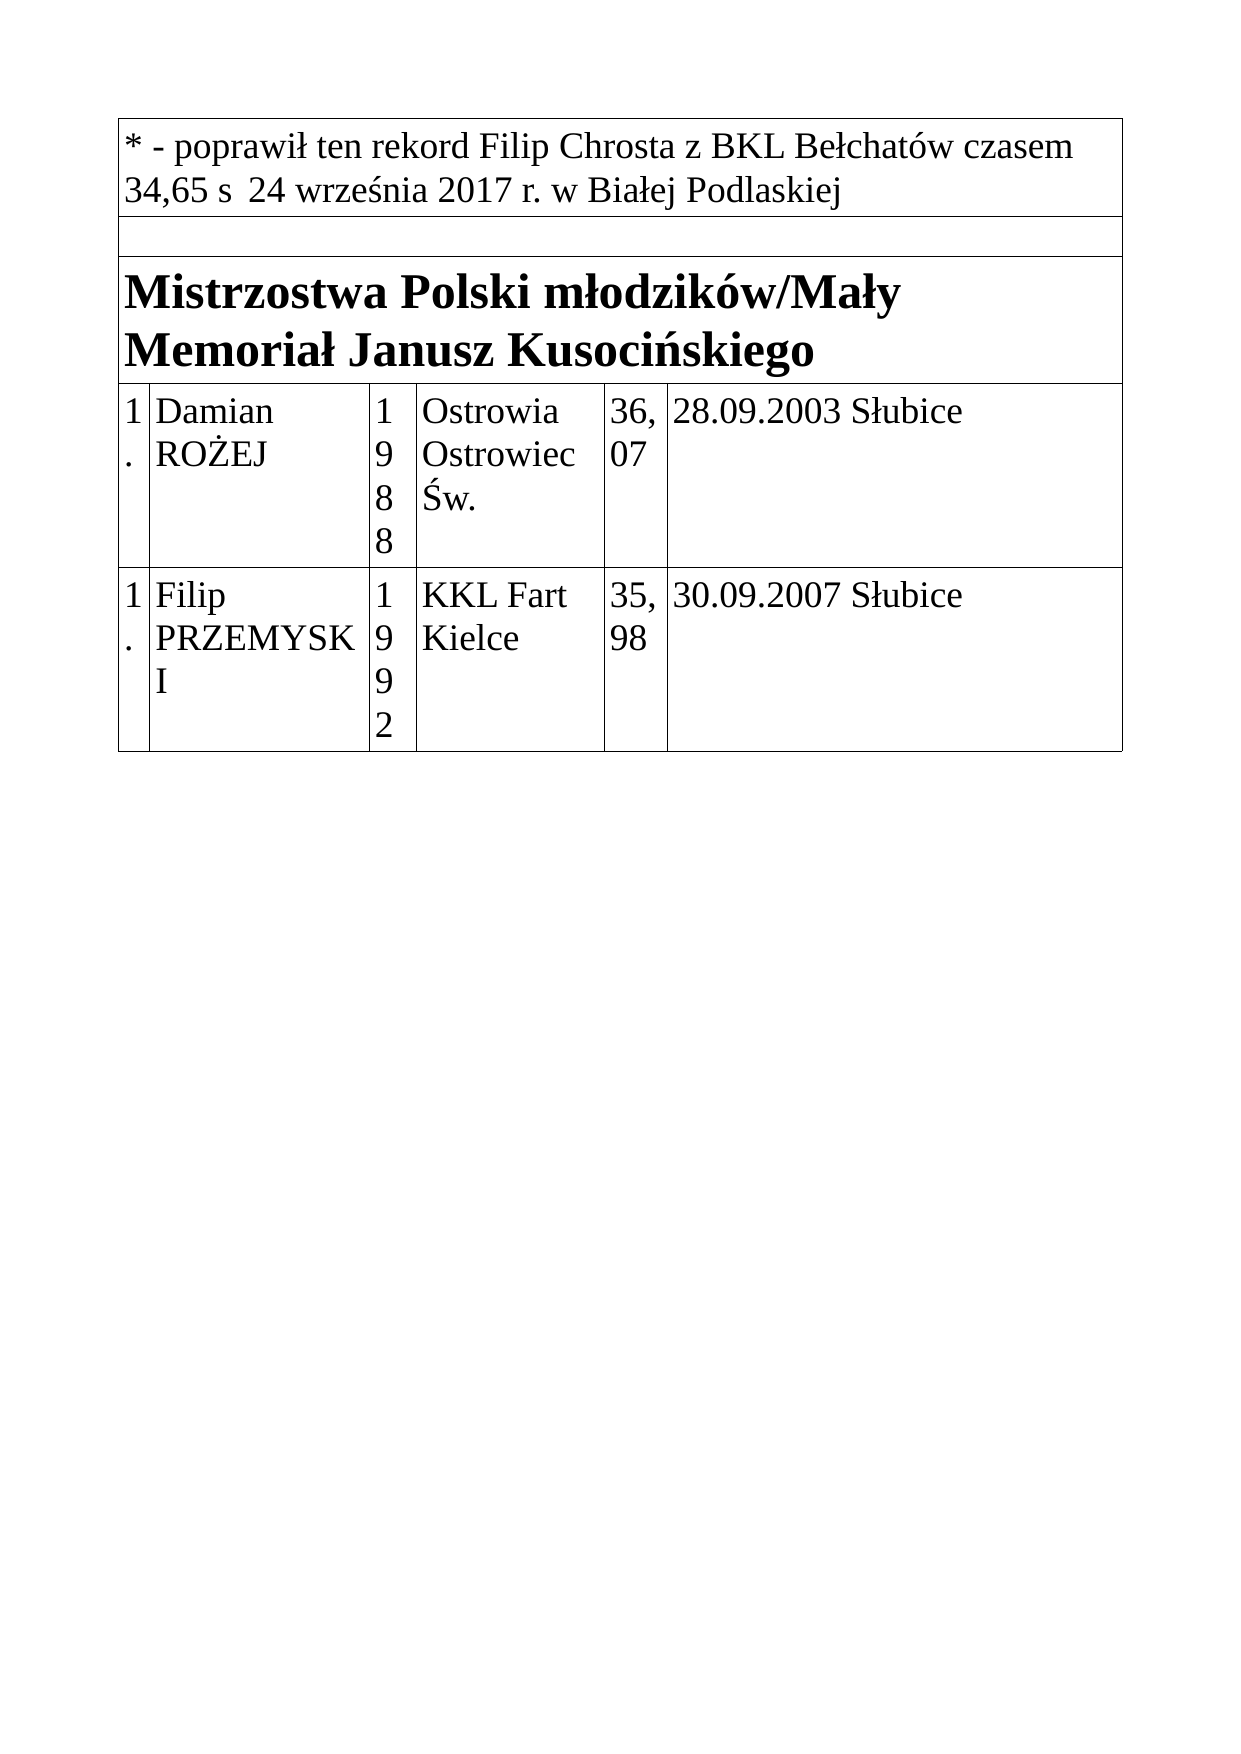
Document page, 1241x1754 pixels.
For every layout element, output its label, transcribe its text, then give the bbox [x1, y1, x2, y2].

table_cell 1992 [370, 568, 416, 751]
table_cell 36,07 [605, 384, 667, 567]
table_cell 1988 [370, 384, 416, 567]
table_cell Mistrzostwa Polski młodzików/Mały Memoriał Janusz Kusocińskiego [119, 257, 1122, 383]
table_cell * - poprawił ten rekord Filip Chrosta z BKL Bełchatów czasem 34,65 s 24 września 2017 r. w Białej Podlaskiej [119, 119, 1122, 216]
table_cell 1. [119, 384, 149, 567]
table_cell 30.09.2007 Słubice [668, 568, 1122, 751]
table_cell 28.09.2003 Słubice [668, 384, 1122, 567]
table_cell Damian ROŻEJ [150, 384, 369, 567]
table_cell KKL Fart Kielce [417, 568, 604, 751]
table_cell 35,98 [605, 568, 667, 751]
table_cell Filip PRZEMYSKI [150, 568, 369, 751]
table_cell Ostrowia Ostrowiec Św. [417, 384, 604, 567]
table_cell 1. [119, 568, 149, 751]
table_cell [119, 217, 1122, 256]
